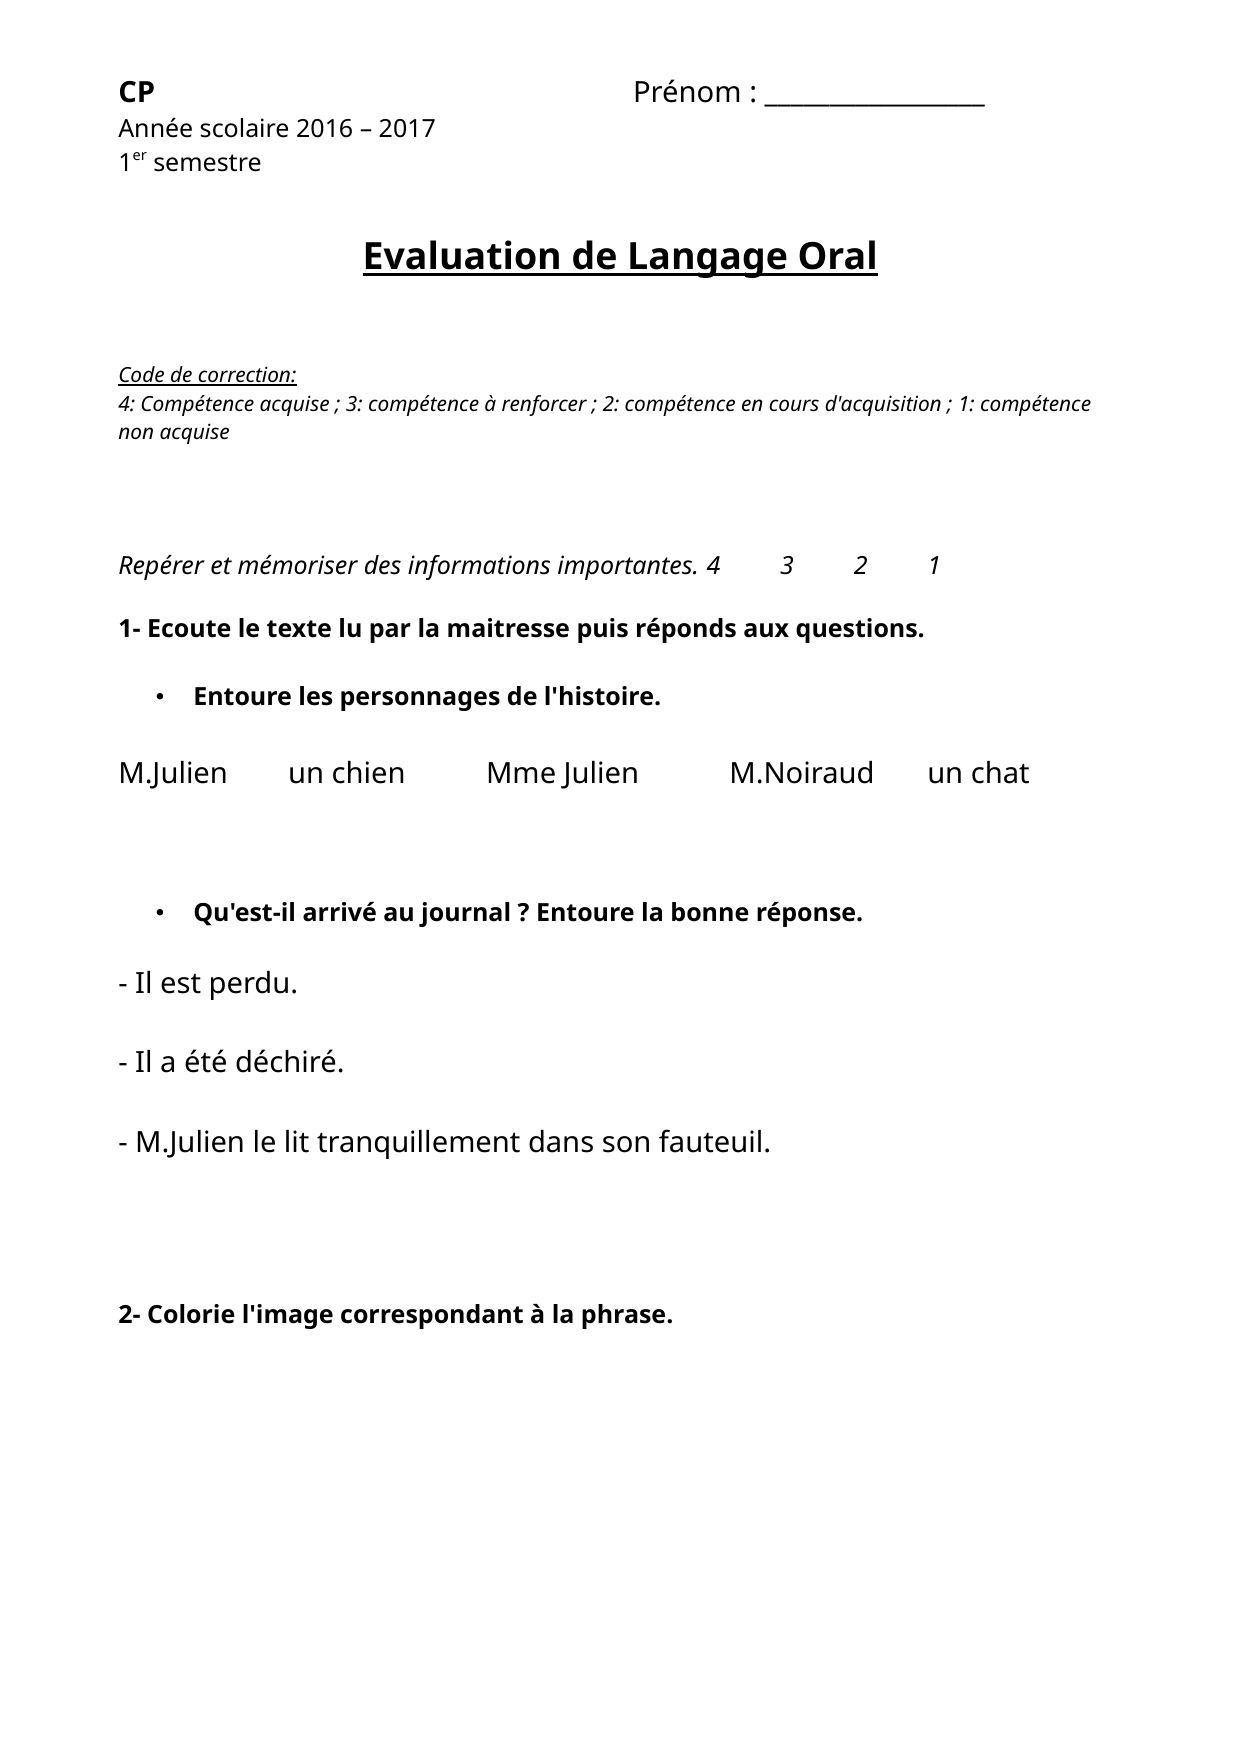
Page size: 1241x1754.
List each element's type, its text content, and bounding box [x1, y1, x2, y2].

text Evaluation de Langage Oral [118, 230, 1122, 281]
text - Il a été déchiré. [118, 1042, 1122, 1081]
text 2- Colorie l'image correspondant à la phrase. [118, 1297, 1122, 1331]
text - M.Julien le lit tranquillement dans son fauteuil. [118, 1121, 1122, 1161]
text 1- Ecoute le texte lu par la maitresse puis réponds aux questions. [118, 611, 1122, 644]
text - Il est perdu. [118, 962, 1122, 1002]
text Année scolaire 2016 – 2017 [118, 111, 1122, 144]
text M.Julien un chien Mme Julien M.Noiraud un chat [118, 752, 1122, 792]
text 4: Compétence acquise ; 3: compétence à renforcer ; 2: compétence en cours d'acquisition ; 1: compétence non acquise [118, 389, 1122, 446]
text CP Prénom : _________________ [118, 71, 1122, 111]
text Repérer et mémoriser des informations importantes. 4 3 2 1 [118, 548, 1122, 582]
list Entoure les personnages de l'histoire. [156, 679, 1122, 713]
text Code de correction: [118, 360, 1122, 389]
text 1er semestre [118, 144, 1122, 179]
list Qu'est-il arrivé au journal ? Entoure la bonne réponse. [156, 894, 1122, 928]
